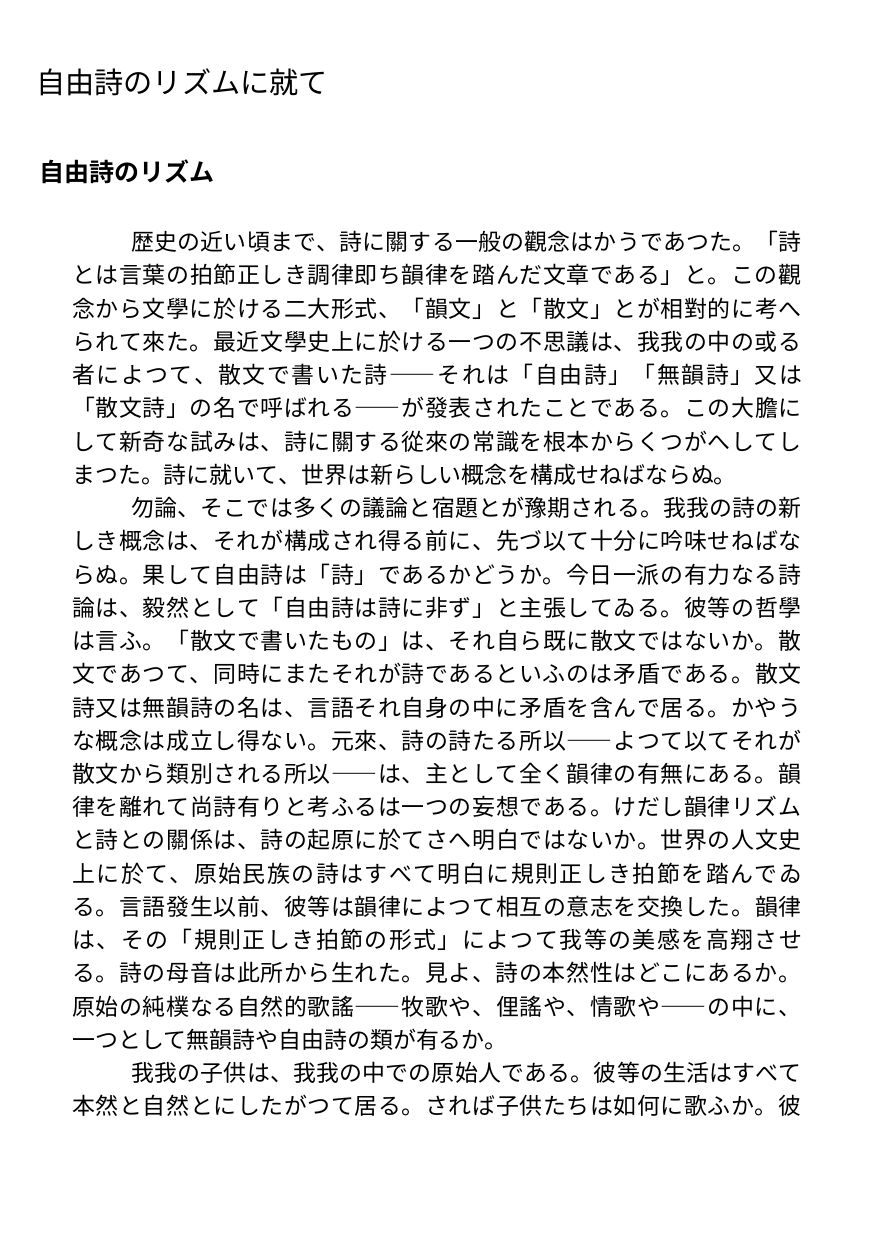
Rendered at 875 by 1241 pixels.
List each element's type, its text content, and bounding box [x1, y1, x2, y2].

subtitle 自由詩のリズム [36, 149, 838, 192]
text 歴史の近い頃まで、詩に關する一般の觀念はかうであつた。「詩とは言葉の拍節正しき調律即ち韻律を踏んだ文章である」と。この觀念から文學に於ける二大形式、「韻文」と「散文」とが相對的に考へられて來た。最近文學史上に於ける一つの不思議は、我我の中の或る者によつて、散文で書いた詩――それは「自由詩」「無韻詩」又は「散文詩」の名で呼ばれる――が發表されたことである。この大膽にして新奇な試みは、詩に關する從來の常識を根本からくつがへしてしまつた。詩に就いて、世界は新らしい概念を構成せねばならぬ。 [72, 224, 802, 490]
text 我我の子供は、我我の中での原始人である。彼等の生活はすべて本然と自然とにしたがつて居る。されば子供たちは如何に歌ふか。彼 [72, 1055, 802, 1121]
subtitle 自由詩のリズムに就て [36, 60, 838, 102]
text 勿論、そこでは多くの議論と宿題とが豫期される。我我の詩の新しき概念は、それが構成され得る前に、先づ以て十分に吟味せねばならぬ。果して自由詩は「詩」であるかどうか。今日一派の有力なる詩論は、毅然として「自由詩は詩に非ず」と主張してゐる。彼等の哲學は言ふ。「散文で書いたもの」は、それ自ら既に散文ではないか。散文であつて、同時にまたそれが詩であるといふのは矛盾である。散文詩又は無韻詩の名は、言語それ自身の中に矛盾を含んで居る。かやうな概念は成立し得ない。元來、詩の詩たる所以――よつて以てそれが散文から類別される所以――は、主として全く韻律の有無にある。韻律を離れて尚詩有りと考ふるは一つの妄想である。けだし韻律リズムと詩との關係は、詩の起原に於てさへ明白ではないか。世界の人文史上に於て、原始民族の詩はすべて明白に規則正しき拍節を踏んでゐる。言語發生以前、彼等は韻律によつて相互の意志を交換した。韻律は、その「規則正しき拍節の形式」によつて我等の美感を高翔させる。詩の母音は此所から生れた。見よ、詩の本然性はどこにあるか。原始の純樸なる自然的歌謠――牧歌や、俚謠や、情歌や――の中に、一つとして無韻詩や自由詩の類が有るか。 [72, 490, 802, 1055]
